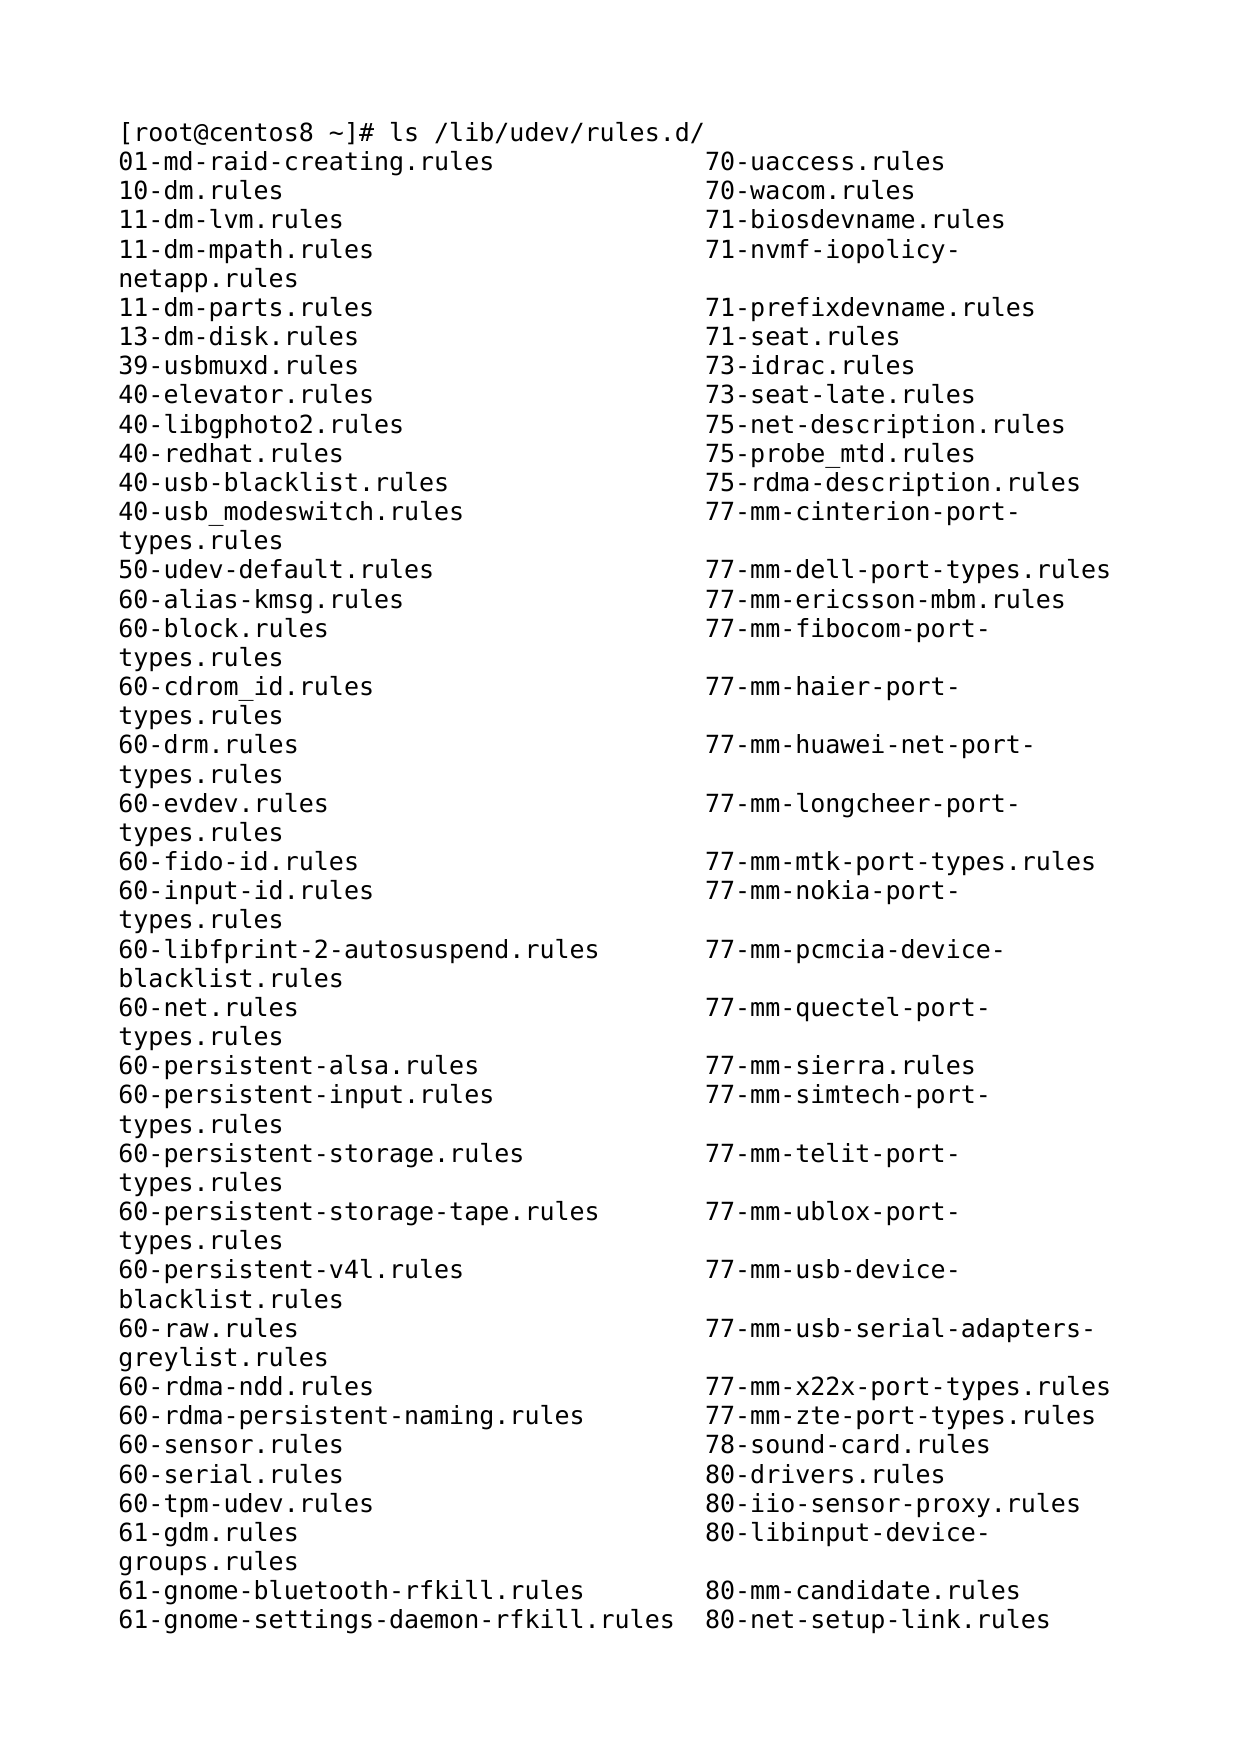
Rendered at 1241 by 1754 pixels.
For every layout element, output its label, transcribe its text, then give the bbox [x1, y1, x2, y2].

text [root@centos8 ~]# ls /lib/udev/rules.d/ 01-md-raid-creating.rules 70-uaccess.rules 10-dm.rules 70-wacom.rules 11-dm-lvm.rules 71-biosdevname.rules 11-dm-mpath.rules 71-nvmf-iopolicy-netapp.rules 11-dm-parts.rules 71-prefixdevname.rules 13-dm-disk.rules 71-seat.rules 39-usbmuxd.rules 73-idrac.rules 40-elevator.rules 73-seat-late.rules 40-libgphoto2.rules 75-net-description.rules 40-redhat.rules 75-probe_mtd.rules 40-usb-blacklist.rules 75-rdma-description.rules 40-usb_modeswitch.rules 77-mm-cinterion-port-types.rules 50-udev-default.rules 77-mm-dell-port-types.rules 60-alias-kmsg.rules 77-mm-ericsson-mbm.rules 60-block.rules 77-mm-fibocom-port-types.rules 60-cdrom_id.rules 77-mm-haier-port-types.rules 60-drm.rules 77-mm-huawei-net-port-types.rules 60-evdev.rules 77-mm-longcheer-port-types.rules 60-fido-id.rules 77-mm-mtk-port-types.rules 60-input-id.rules 77-mm-nokia-port-types.rules 60-libfprint-2-autosuspend.rules 77-mm-pcmcia-device-blacklist.rules 60-net.rules 77-mm-quectel-port-types.rules 60-persistent-alsa.rules 77-mm-sierra.rules 60-persistent-input.rules 77-mm-simtech-port-types.rules 60-persistent-storage.rules 77-mm-telit-port-types.rules 60-persistent-storage-tape.rules 77-mm-ublox-port-types.rules 60-persistent-v4l.rules 77-mm-usb-device-blacklist.rules 60-raw.rules 77-mm-usb-serial-adapters-greylist.rules 60-rdma-ndd.rules 77-mm-x22x-port-types.rules 60-rdma-persistent-naming.rules 77-mm-zte-port-types.rules 60-sensor.rules 78-sound-card.rules 60-serial.rules 80-drivers.rules 60-tpm-udev.rules 80-iio-sensor-proxy.rules 61-gdm.rules 80-libinput-device-groups.rules 61-gnome-bluetooth-rfkill.rules 80-mm-candidate.rules 61-gnome-settings-daemon-rfkill.rules 80-net-setup-link.rules [118, 118, 1122, 1635]
